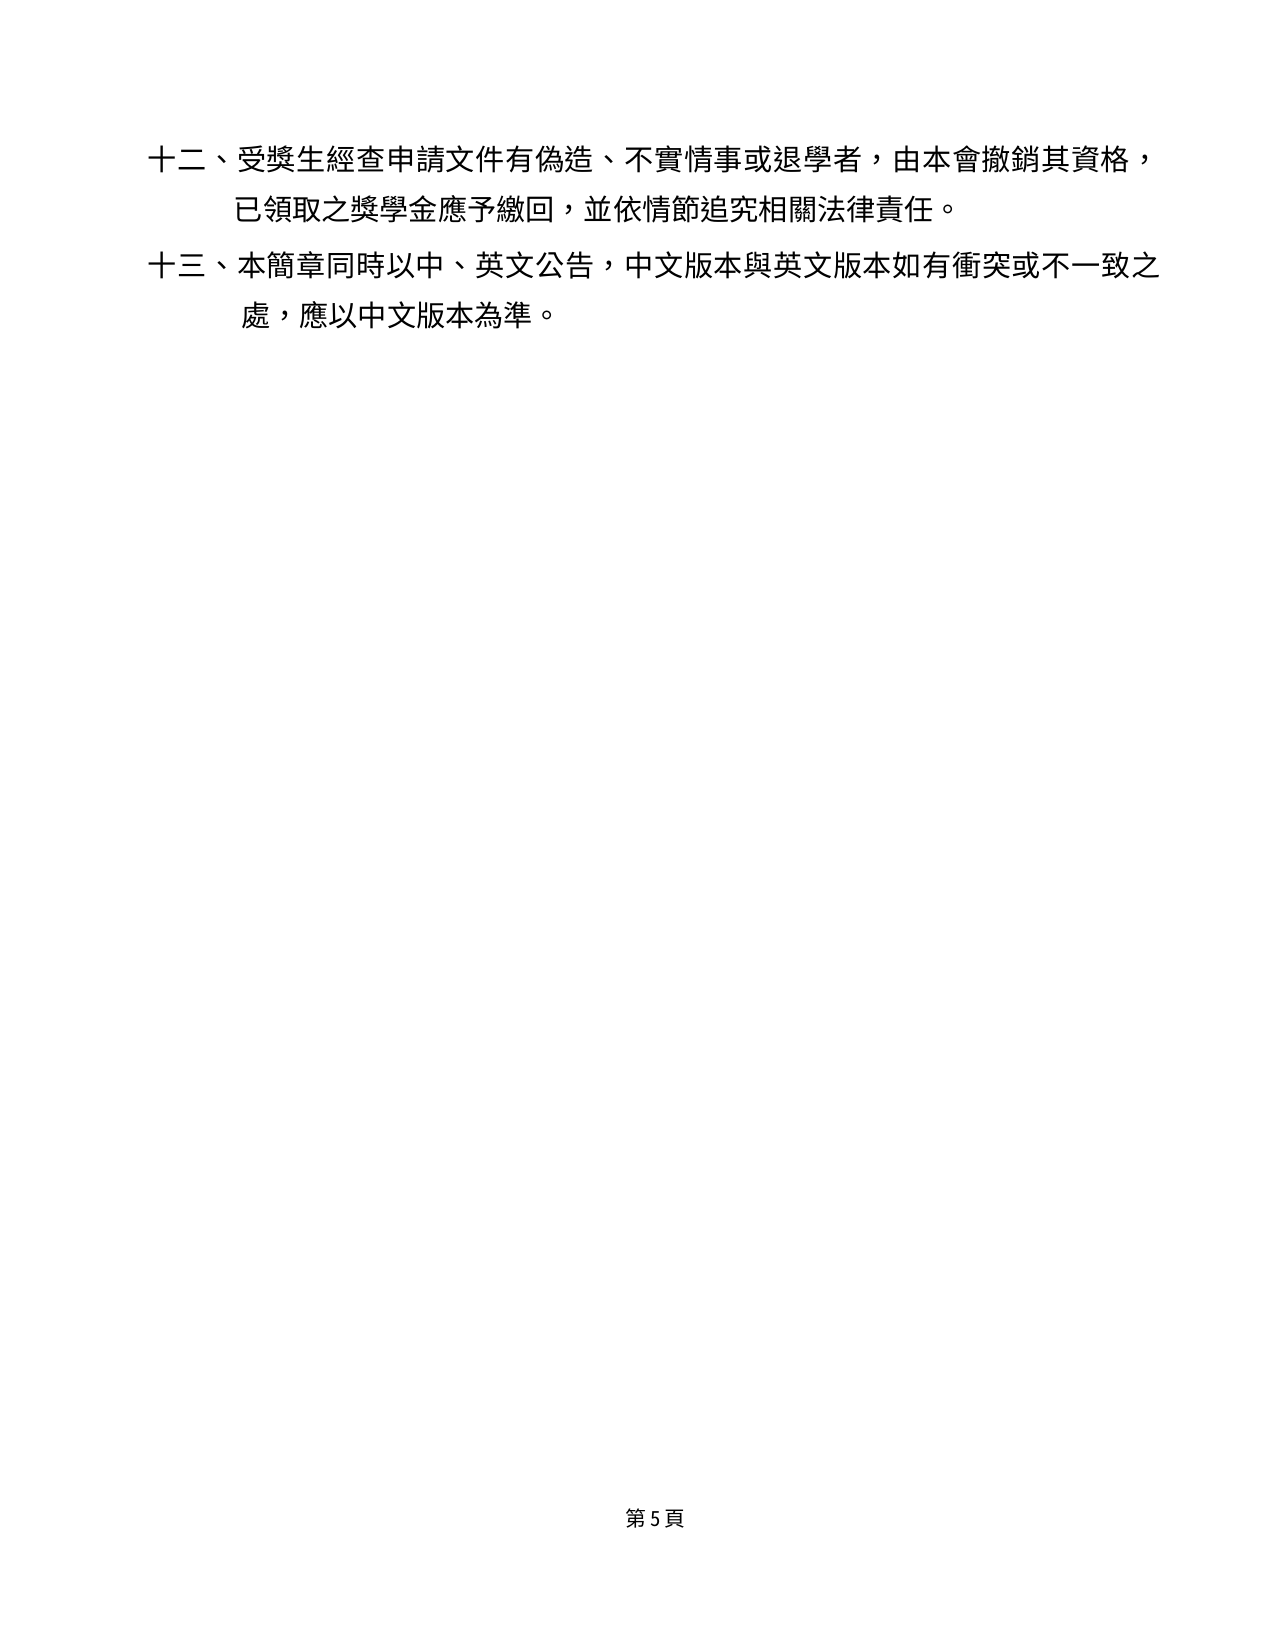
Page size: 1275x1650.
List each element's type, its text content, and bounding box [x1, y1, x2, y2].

text 十二、受獎生經查申請文件有偽造、不實情事或退學者，由本會撤銷其資格，已領取之獎學金應予繳回，並依情節追究相關法律責任。 [148, 130, 1162, 230]
text 十三、本簡章同時以中、英文公告，中文版本與英文版本如有衝突或不一致之處，應以中文版本為準。 [148, 236, 1162, 336]
